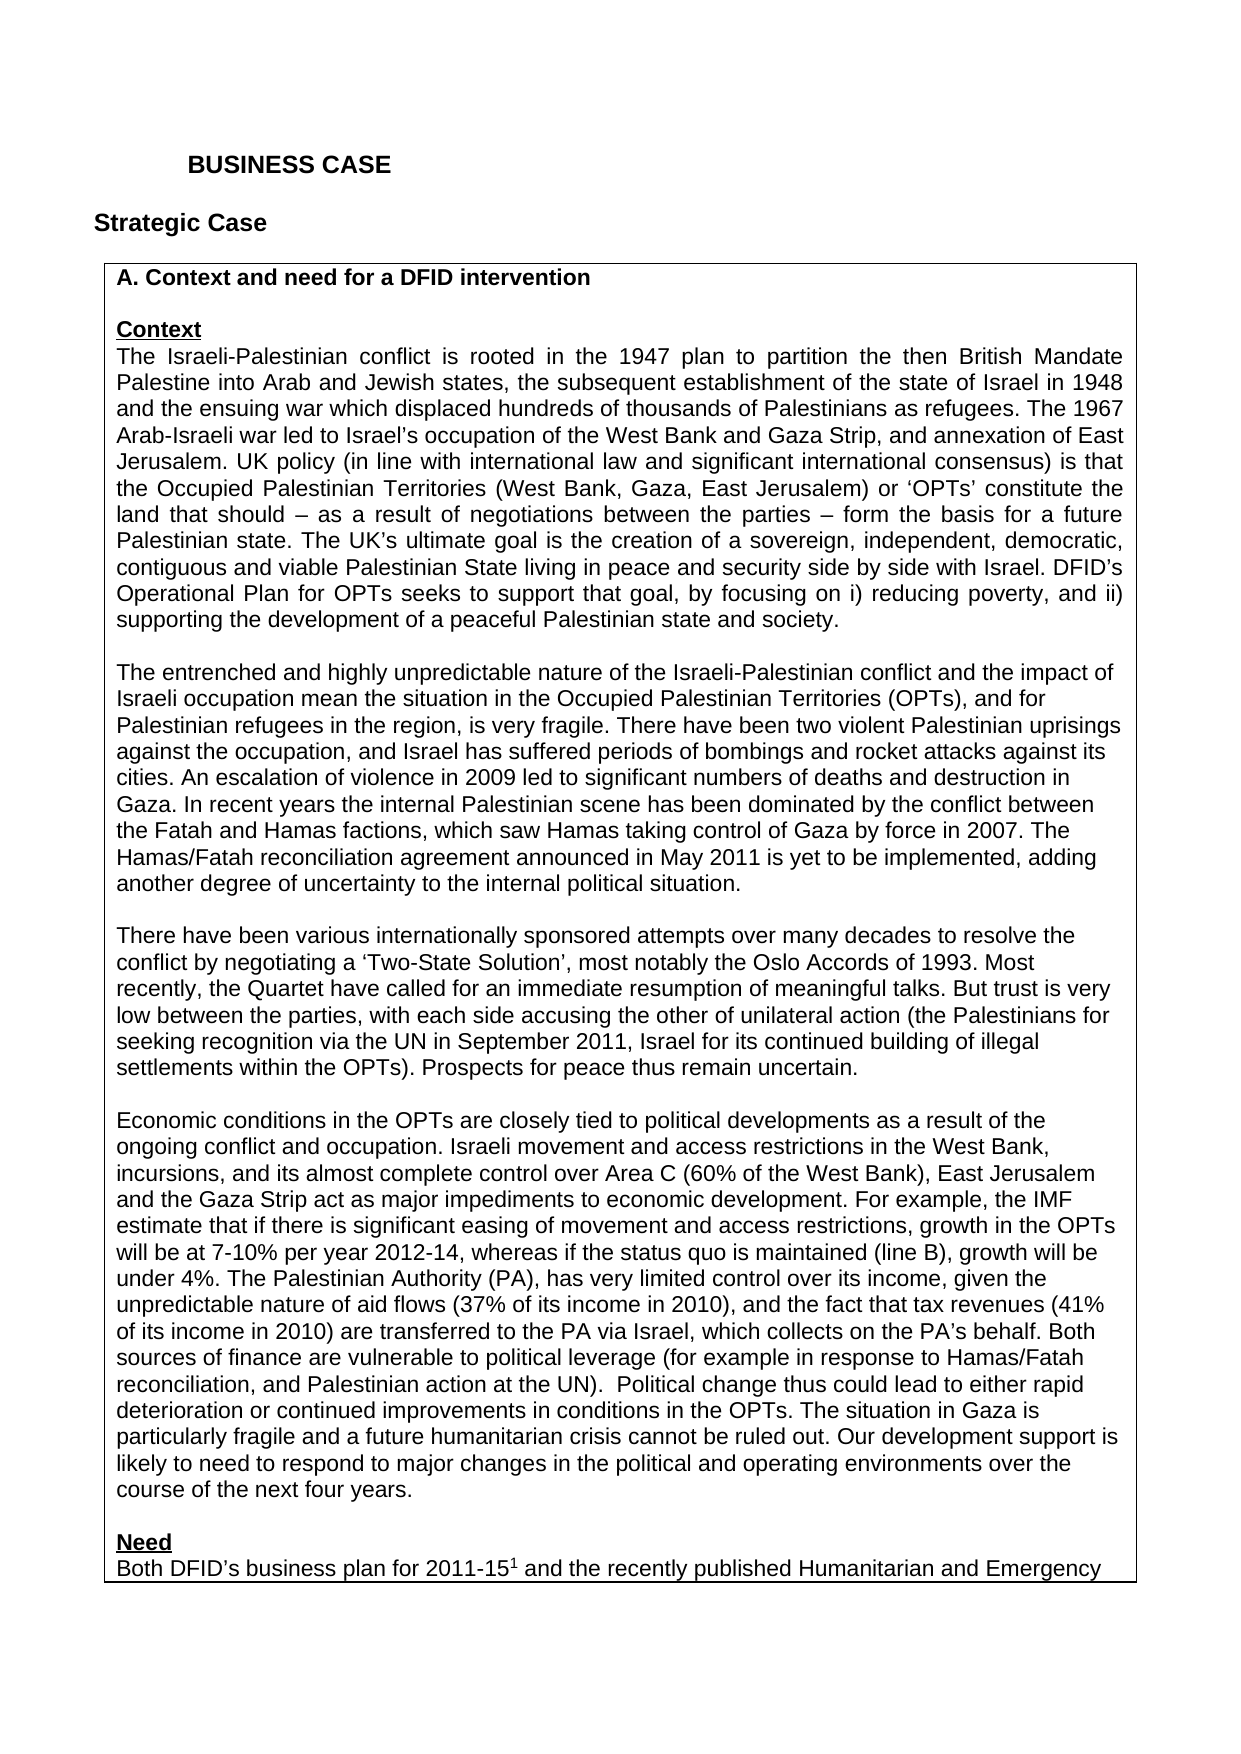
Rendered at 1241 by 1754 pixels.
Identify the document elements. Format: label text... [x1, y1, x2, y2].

table_header A. Context and need for a DFID intervention Context The Israeli-Palestinian conflict is rooted in the 1947 plan to partition the then British Mandate Palestine into Arab and Jewish states, the subsequent establishment of the state of Israel in 1948 and the ensuing war which displaced hundreds of thousands of Palestinians as refugees. The 1967 Arab-Israeli war led to Israel’s occupation of the West Bank and Gaza Strip, and annexation of East Jerusalem. UK policy (in line with international law and significant international consensus) is that the Occupied Palestinian Territories (West Bank, Gaza, East Jerusalem) or ‘OPTs’ constitute the land that should – as a result of negotiations between the parties – form the basis for a future Palestinian state. The UK’s ultimate goal is the creation of a sovereign, independent, democratic, contiguous and viable Palestinian State living in peace and security side by side with Israel. DFID’s Operational Plan for OPTs seeks to support that goal, by focusing on i) reducing poverty, and ii) supporting the development of a peaceful Palestinian state and society. The entrenched and highly unpredictable nature of the Israeli-Palestinian conflict and the impact of Israeli occupation mean the situation in the Occupied Palestinian Territories (OPTs), and for Palestinian refugees in the region, is very fragile. There have been two violent Palestinian uprisings against the occupation, and Israel has suffered periods of bombings and rocket attacks against its cities. An escalation of violence in 2009 led to significant numbers of deaths and destruction in Gaza. In recent years the internal Palestinian scene has been dominated by the conflict between the Fatah and Hamas factions, which saw Hamas taking control of Gaza by force in 2007. The Hamas/Fatah reconciliation agreement announced in May 2011 is yet to be implemented, adding another degree of uncertainty to the internal political situation. There have been various internationally sponsored attempts over many decades to resolve the conflict by negotiating a ‘Two-State Solution’, most notably the Oslo Accords of 1993. Most recently, the Quartet have called for an immediate resumption of meaningful talks. But trust is very low between the parties, with each side accusing the other of unilateral action (the Palestinians for seeking recognition via the UN in September 2011, Israel for its continued building of illegal settlements within the OPTs). Prospects for peace thus remain uncertain. Economic conditions in the OPTs are closely tied to political developments as a result of the ongoing conflict and occupation. Israeli movement and access restrictions in the West Bank, incursions, and its almost complete control over Area C (60% of the West Bank), East Jerusalem and the Gaza Strip act as major impediments to economic development. For example, the IMF estimate that if there is significant easing of movement and access restrictions, growth in the OPTs will be at 7-10% per year 2012-14, whereas if the status quo is maintained (line B), growth will be under 4%. The Palestinian Authority (PA), has very limited control over its income, given the unpredictable nature of aid flows (37% of its income in 2010), and the fact that tax revenues (41% of its income in 2010) are transferred to the PA via Israel, which collects on the PA’s behalf. Both sources of finance are vulnerable to political leverage (for example in response to Hamas/Fatah reconciliation, and Palestinian action at the UN). Political change thus could lead to either rapid deterioration or continued improvements in conditions in the OPTs. The situation in Gaza is particularly fragile and a future humanitarian crisis cannot be ruled out. Our development support is likely to need to respond to major changes in the political and operating environments over the course of the next four years. Need Both DFID’s business plan for 2011-15 and the recently published Humanitarian and Emergency [105, 264, 1136, 1581]
text BUSINESS CASE [187, 150, 1125, 179]
text Strategic Case [93, 207, 1125, 236]
